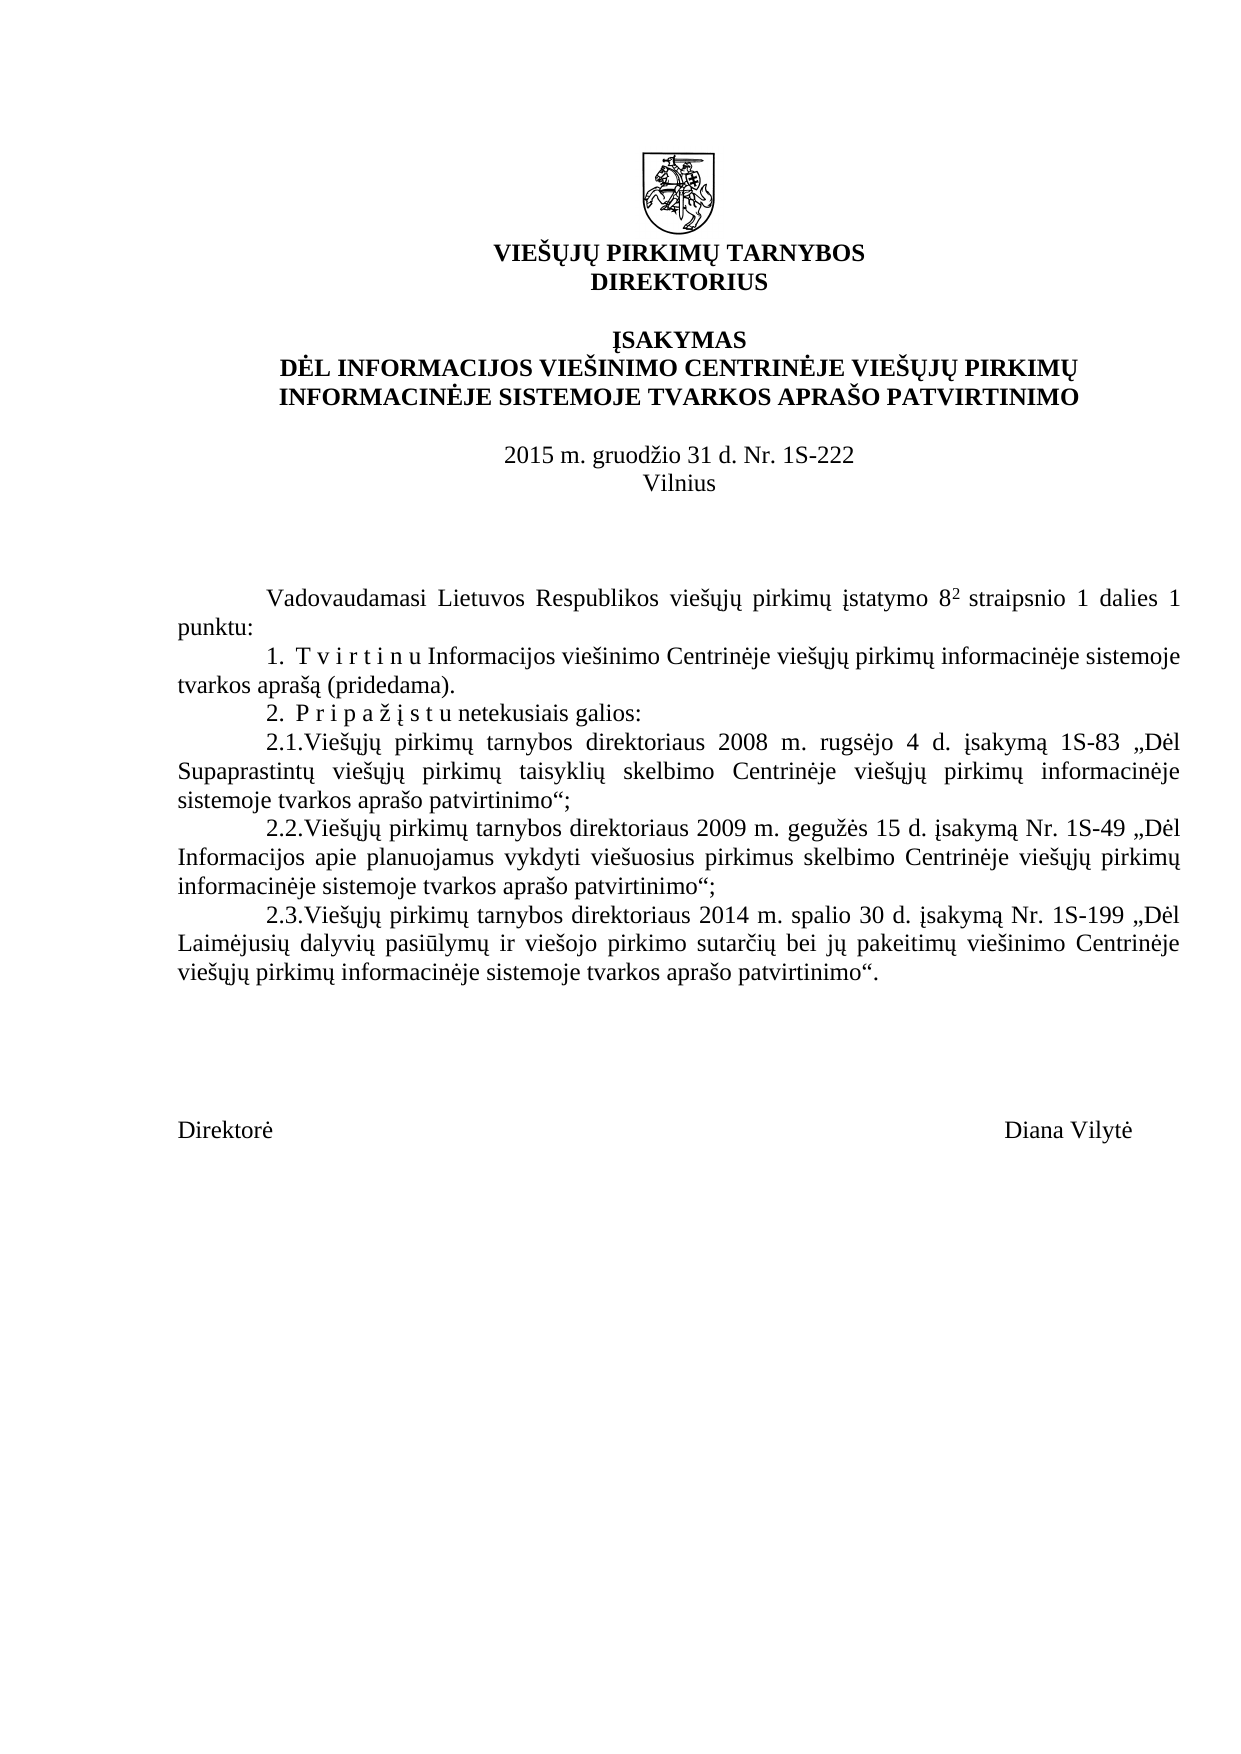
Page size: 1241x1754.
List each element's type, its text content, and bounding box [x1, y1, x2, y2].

text DIREKTORIUS [177, 267, 1181, 296]
text Direktorė Diana Vilytė [177, 1115, 1181, 1144]
text 2015 m. gruodžio 31 d. Nr. 1S-222 [177, 440, 1181, 468]
text VIEŠŲJŲ PIRKIMŲ TARNYBOS [177, 238, 1181, 267]
text Vilnius [177, 468, 1181, 497]
text DĖL INFORMACIJOS VIEŠINIMO CENTRINĖJE VIEŠŲJŲ PIRKIMŲ INFORMACINĖJE SISTEMOJE TVARKOS APRAŠO PATVIRTINIMO [177, 353, 1181, 411]
text 1. T v i r t i n u Informacijos viešinimo Centrinėje viešųjų pirkimų informacinėje sistemoje tvarkos aprašą (pridedama). [177, 641, 1181, 698]
text 2.2. Viešųjų pirkimų tarnybos direktoriaus 2009 m. gegužės 15 d. įsakymą Nr. 1S-49 „Dėl Informacijos apie planuojamus vykdyti viešuosius pirkimus skelbimo Centrinėje viešųjų pirkimų informacinėje sistemoje tvarkos aprašo patvirtinimo“; [177, 813, 1181, 900]
text ĮSAKYMAS [177, 325, 1181, 353]
text Vadovaudamasi Lietuvos Respublikos viešųjų pirkimų įstatymo 82 straipsnio 1 dalies 1 punktu: [177, 583, 1181, 641]
text 2. P r i p a ž į s t u netekusiais galios: [266, 698, 1181, 727]
text 2.1. Viešųjų pirkimų tarnybos direktoriaus 2008 m. rugsėjo 4 d. įsakymą 1S-83 „Dėl Supaprastintų viešųjų pirkimų taisyklių skelbimo Centrinėje viešųjų pirkimų informacinėje sistemoje tvarkos aprašo patvirtinimo“; [177, 727, 1181, 813]
text 2.3. Viešųjų pirkimų tarnybos direktoriaus 2014 m. spalio 30 d. įsakymą Nr. 1S-199 „Dėl Laimėjusių dalyvių pasiūlymų ir viešojo pirkimo sutarčių bei jų pakeitimų viešinimo Centrinėje viešųjų pirkimų informacinėje sistemoje tvarkos aprašo patvirtinimo“. [177, 900, 1181, 986]
